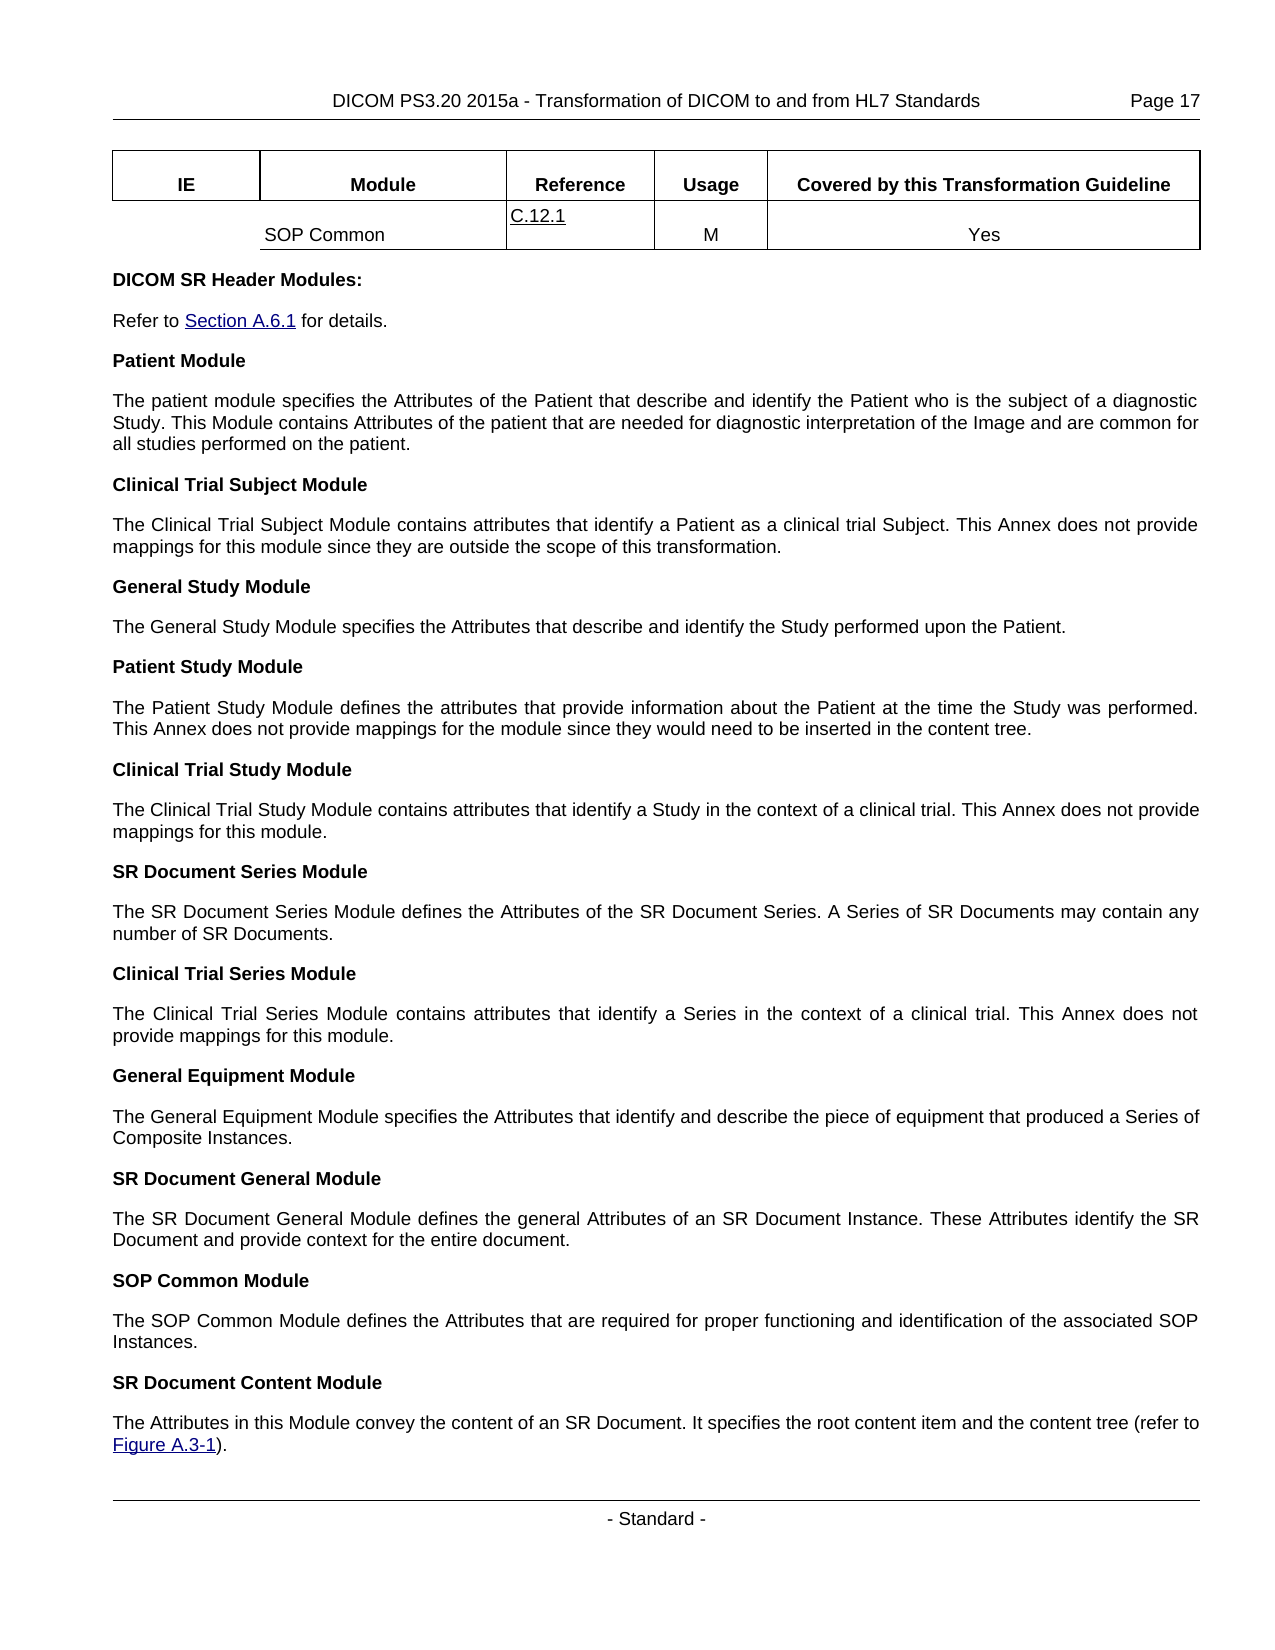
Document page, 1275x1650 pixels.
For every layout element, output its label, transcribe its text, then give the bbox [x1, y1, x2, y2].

text Clinical Trial Series Module [112, 963, 1200, 984]
text Refer to Section A.6.1 for details. [112, 309, 1200, 331]
text General Study Module [112, 576, 1200, 597]
table_header IE [113, 151, 259, 200]
text Clinical Trial Subject Module [112, 473, 1200, 495]
table_cell Yes [768, 201, 1199, 249]
table_cell M [655, 201, 767, 249]
text The Patient Study Module defines the attributes that provide information about the Patient at the time the Study was performed. This Annex does not provide mappings for the module since they would need to be inserted in the content tree. [112, 697, 1200, 740]
text Patient Module [112, 350, 1200, 371]
table_cell SOP Common [260, 201, 506, 249]
text The General Equipment Module specifies the Attributes that identify and describe the piece of equipment that produced a Series of Composite Instances. [112, 1105, 1200, 1148]
text DICOM SR Header Modules: [112, 269, 1200, 291]
text The General Study Module specifies the Attributes that describe and identify the Study performed upon the Patient. [112, 616, 1200, 638]
table_header Usage [655, 151, 767, 200]
table_cell C.12.1 [507, 201, 654, 249]
text SR Document Content Module [112, 1372, 1200, 1393]
text The Attributes in this Module convey the content of an SR Document. It specifies the root content item and the content tree (refer to Figure A.3-1). [112, 1412, 1200, 1455]
text The Clinical Trial Study Module contains attributes that identify a Study in the context of a clinical trial. This Annex does not provide mappings for this module. [112, 799, 1200, 842]
text SOP Common Module [112, 1269, 1200, 1291]
text Clinical Trial Study Module [112, 758, 1200, 780]
table_header Module [261, 151, 506, 200]
text The SR Document Series Module defines the Attributes of the SR Document Series. A Series of SR Documents may contain any number of SR Documents. [112, 901, 1200, 944]
table_header Covered by this Transformation Guideline [768, 151, 1199, 200]
table_header Reference [507, 151, 654, 200]
text The SR Document General Module defines the general Attributes of an SR Document Instance. These Attributes identify the SR Document and provide context for the entire document. [112, 1208, 1200, 1251]
text The patient module specifies the Attributes of the Patient that describe and identify the Patient who is the subject of a diagnostic Study. This Module contains Attributes of the patient that are needed for diagnostic interpretation of the Image and are common for all studies performed on the patient. [112, 390, 1200, 455]
text General Equipment Module [112, 1065, 1200, 1087]
text Patient Study Module [112, 656, 1200, 678]
text The Clinical Trial Series Module contains attributes that identify a Series in the context of a clinical trial. This Annex does not provide mappings for this module. [112, 1003, 1200, 1046]
text The SOP Common Module defines the Attributes that are required for proper functioning and identification of the associated SOP Instances. [112, 1310, 1200, 1353]
text SR Document General Module [112, 1167, 1200, 1189]
text The Clinical Trial Subject Module contains attributes that identify a Patient as a clinical trial Subject. This Annex does not provide mappings for this module since they are outside the scope of this transformation. [112, 514, 1200, 557]
text SR Document Series Module [112, 861, 1200, 882]
